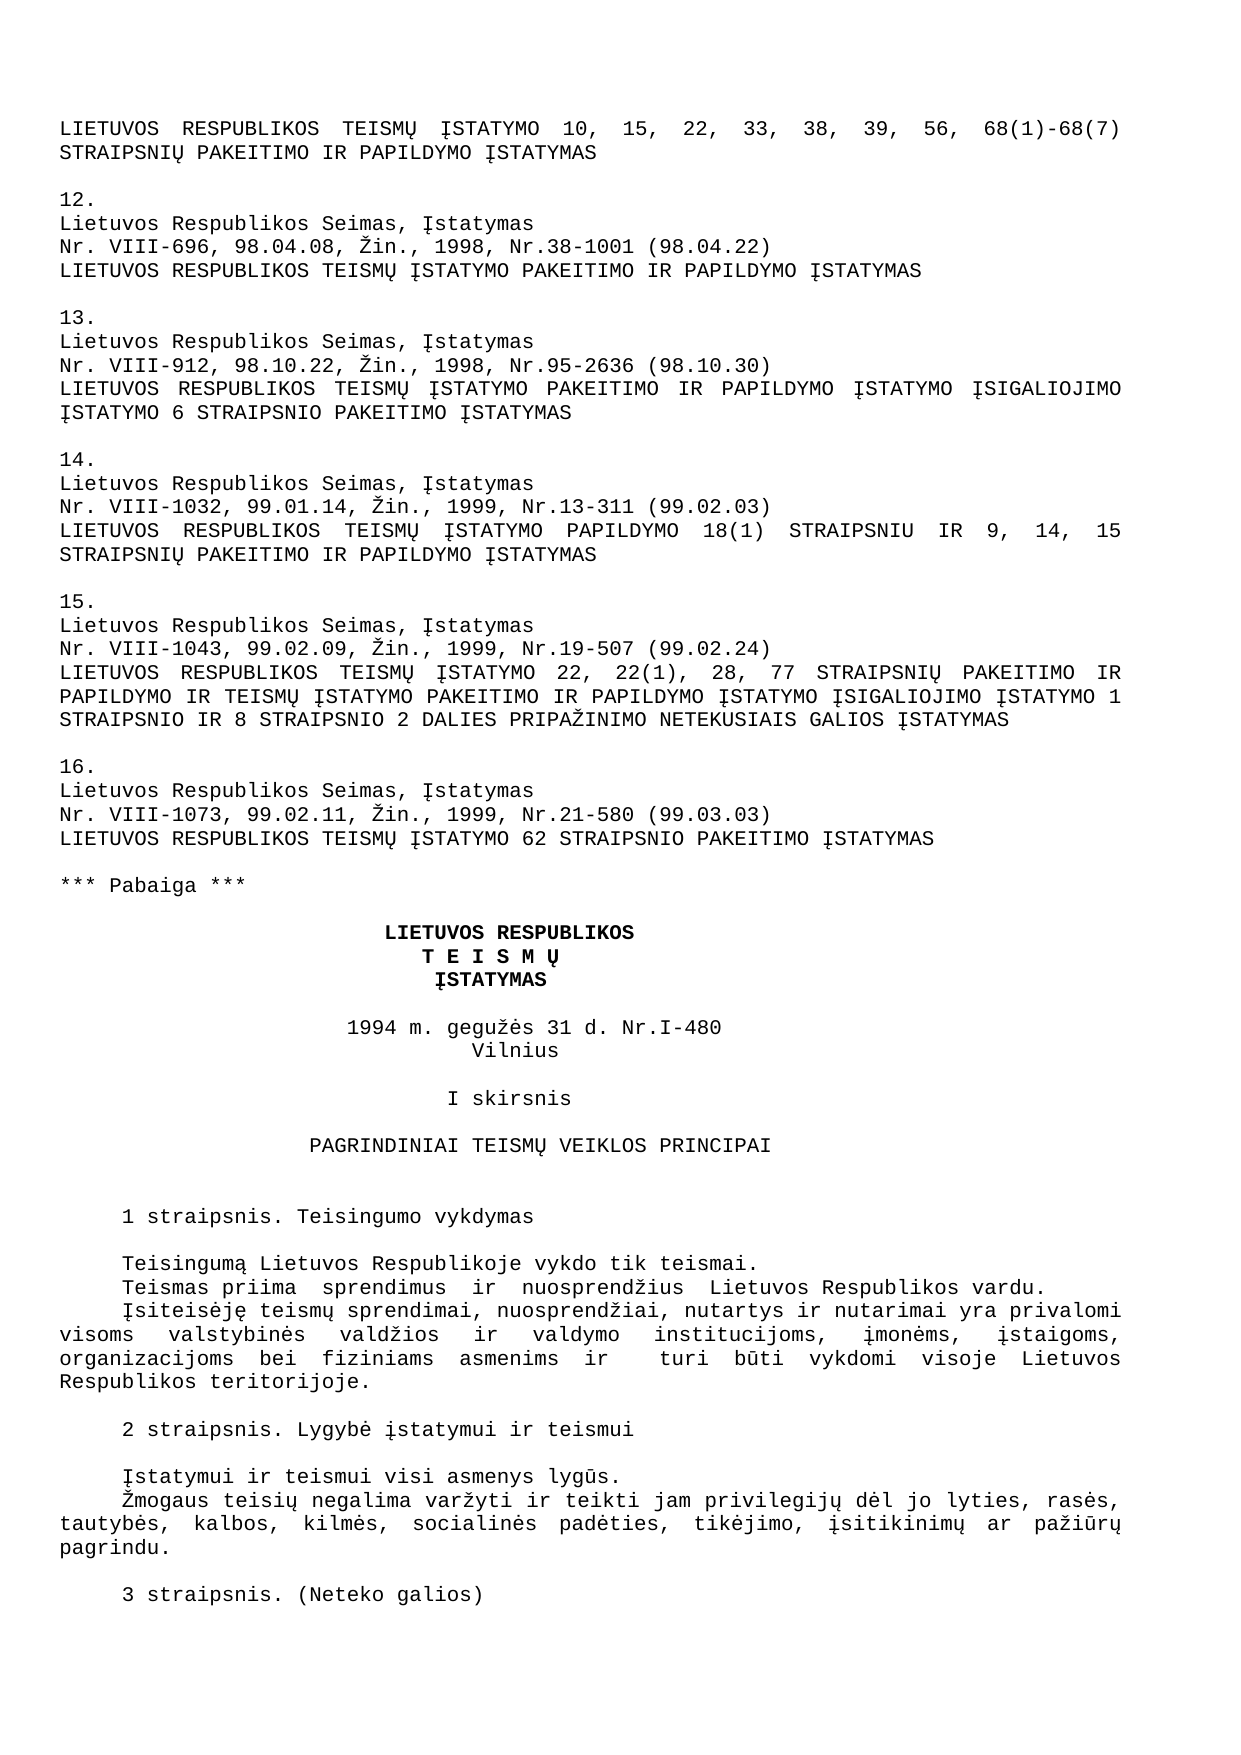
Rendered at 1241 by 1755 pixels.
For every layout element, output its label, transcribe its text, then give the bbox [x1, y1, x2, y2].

text Nr. VIII-1043, 99.02.09, Žin., 1999, Nr.19-507 (99.02.24) [59, 638, 1122, 662]
text Teisingumą Lietuvos Respublikoje vykdo tik teismai. [59, 1253, 1122, 1277]
text T E I S M Ų [59, 946, 1122, 969]
text Lietuvos Respublikos Seimas, Įstatymas [59, 780, 1122, 804]
text 1994 m. gegužės 31 d. Nr.I-480 [59, 1017, 1122, 1040]
text Nr. VIII-696, 98.04.08, Žin., 1998, Nr.38-1001 (98.04.22) [59, 236, 1122, 260]
text Nr. VIII-912, 98.10.22, Žin., 1998, Nr.95-2636 (98.10.30) [59, 354, 1122, 378]
text 1 straipsnis. Teisingumo vykdymas [59, 1206, 1122, 1229]
text Teismas priima sprendimus ir nuosprendžius Lietuvos Respublikos vardu. [59, 1277, 1122, 1300]
text Įstatymui ir teismui visi asmenys lygūs. [59, 1466, 1122, 1489]
text Lietuvos Respublikos Seimas, Įstatymas [59, 213, 1122, 236]
text *** Pabaiga *** [59, 875, 1122, 898]
text LIETUVOS RESPUBLIKOS TEISMŲ ĮSTATYMO PAKEITIMO IR PAPILDYMO ĮSTATYMO ĮSIGALIOJIMO ĮSTATYMO 6 STRAIPSNIO PAKEITIMO ĮSTATYMAS [59, 378, 1122, 426]
text 14. [59, 449, 1122, 473]
text Nr. VIII-1073, 99.02.11, Žin., 1999, Nr.21-580 (99.03.03) [59, 804, 1122, 827]
text 13. [59, 307, 1122, 331]
text LIETUVOS RESPUBLIKOS TEISMŲ ĮSTATYMO 62 STRAIPSNIO PAKEITIMO ĮSTATYMAS [59, 827, 1122, 851]
text Lietuvos Respublikos Seimas, Įstatymas [59, 473, 1122, 496]
text Įsiteisėję teismų sprendimai, nuosprendžiai, nutartys ir nutarimai yra privalomi visoms valstybinės valdžios ir valdymo institucijoms, įmonėms, įstaigoms, organizacijoms bei fiziniams asmenims ir turi būti vykdomi visoje Lietuvos Respublikos teritorijoje. [59, 1300, 1122, 1395]
text Lietuvos Respublikos Seimas, Įstatymas [59, 331, 1122, 354]
text LIETUVOS RESPUBLIKOS TEISMŲ ĮSTATYMO PAPILDYMO 18(1) STRAIPSNIU IR 9, 14, 15 STRAIPSNIŲ PAKEITIMO IR PAPILDYMO ĮSTATYMAS [59, 520, 1122, 567]
text LIETUVOS RESPUBLIKOS [59, 922, 1122, 946]
text Lietuvos Respublikos Seimas, Įstatymas [59, 615, 1122, 638]
text ĮSTATYMAS [59, 969, 1122, 993]
text Žmogaus teisių negalima varžyti ir teikti jam privilegijų dėl jo lyties, rasės, tautybės, kalbos, kilmės, socialinės padėties, tikėjimo, įsitikinimų ar pažiūrų pagrindu. [59, 1489, 1122, 1561]
text I skirsnis [59, 1088, 1122, 1111]
text 3 straipsnis. (Neteko galios) [59, 1584, 1122, 1608]
text 2 straipsnis. Lygybė įstatymui ir teismui [59, 1419, 1122, 1442]
text 16. [59, 757, 1122, 780]
text 15. [59, 591, 1122, 615]
text Vilnius [59, 1040, 1122, 1064]
text PAGRINDINIAI TEISMŲ VEIKLOS PRINCIPAI [59, 1135, 1122, 1158]
text LIETUVOS RESPUBLIKOS TEISMŲ ĮSTATYMO 10, 15, 22, 33, 38, 39, 56, 68(1)-68(7) STRAIPSNIŲ PAKEITIMO IR PAPILDYMO ĮSTATYMAS [59, 118, 1122, 165]
text 12. [59, 189, 1122, 213]
text LIETUVOS RESPUBLIKOS TEISMŲ ĮSTATYMO PAKEITIMO IR PAPILDYMO ĮSTATYMAS [59, 260, 1122, 284]
text LIETUVOS RESPUBLIKOS TEISMŲ ĮSTATYMO 22, 22(1), 28, 77 STRAIPSNIŲ PAKEITIMO IR PAPILDYMO IR TEISMŲ ĮSTATYMO PAKEITIMO IR PAPILDYMO ĮSTATYMO ĮSIGALIOJIMO ĮSTATYMO 1 STRAIPSNIO IR 8 STRAIPSNIO 2 DALIES PRIPAŽINIMO NETEKUSIAIS GALIOS ĮSTATYMAS [59, 662, 1122, 733]
text Nr. VIII-1032, 99.01.14, Žin., 1999, Nr.13-311 (99.02.03) [59, 496, 1122, 520]
